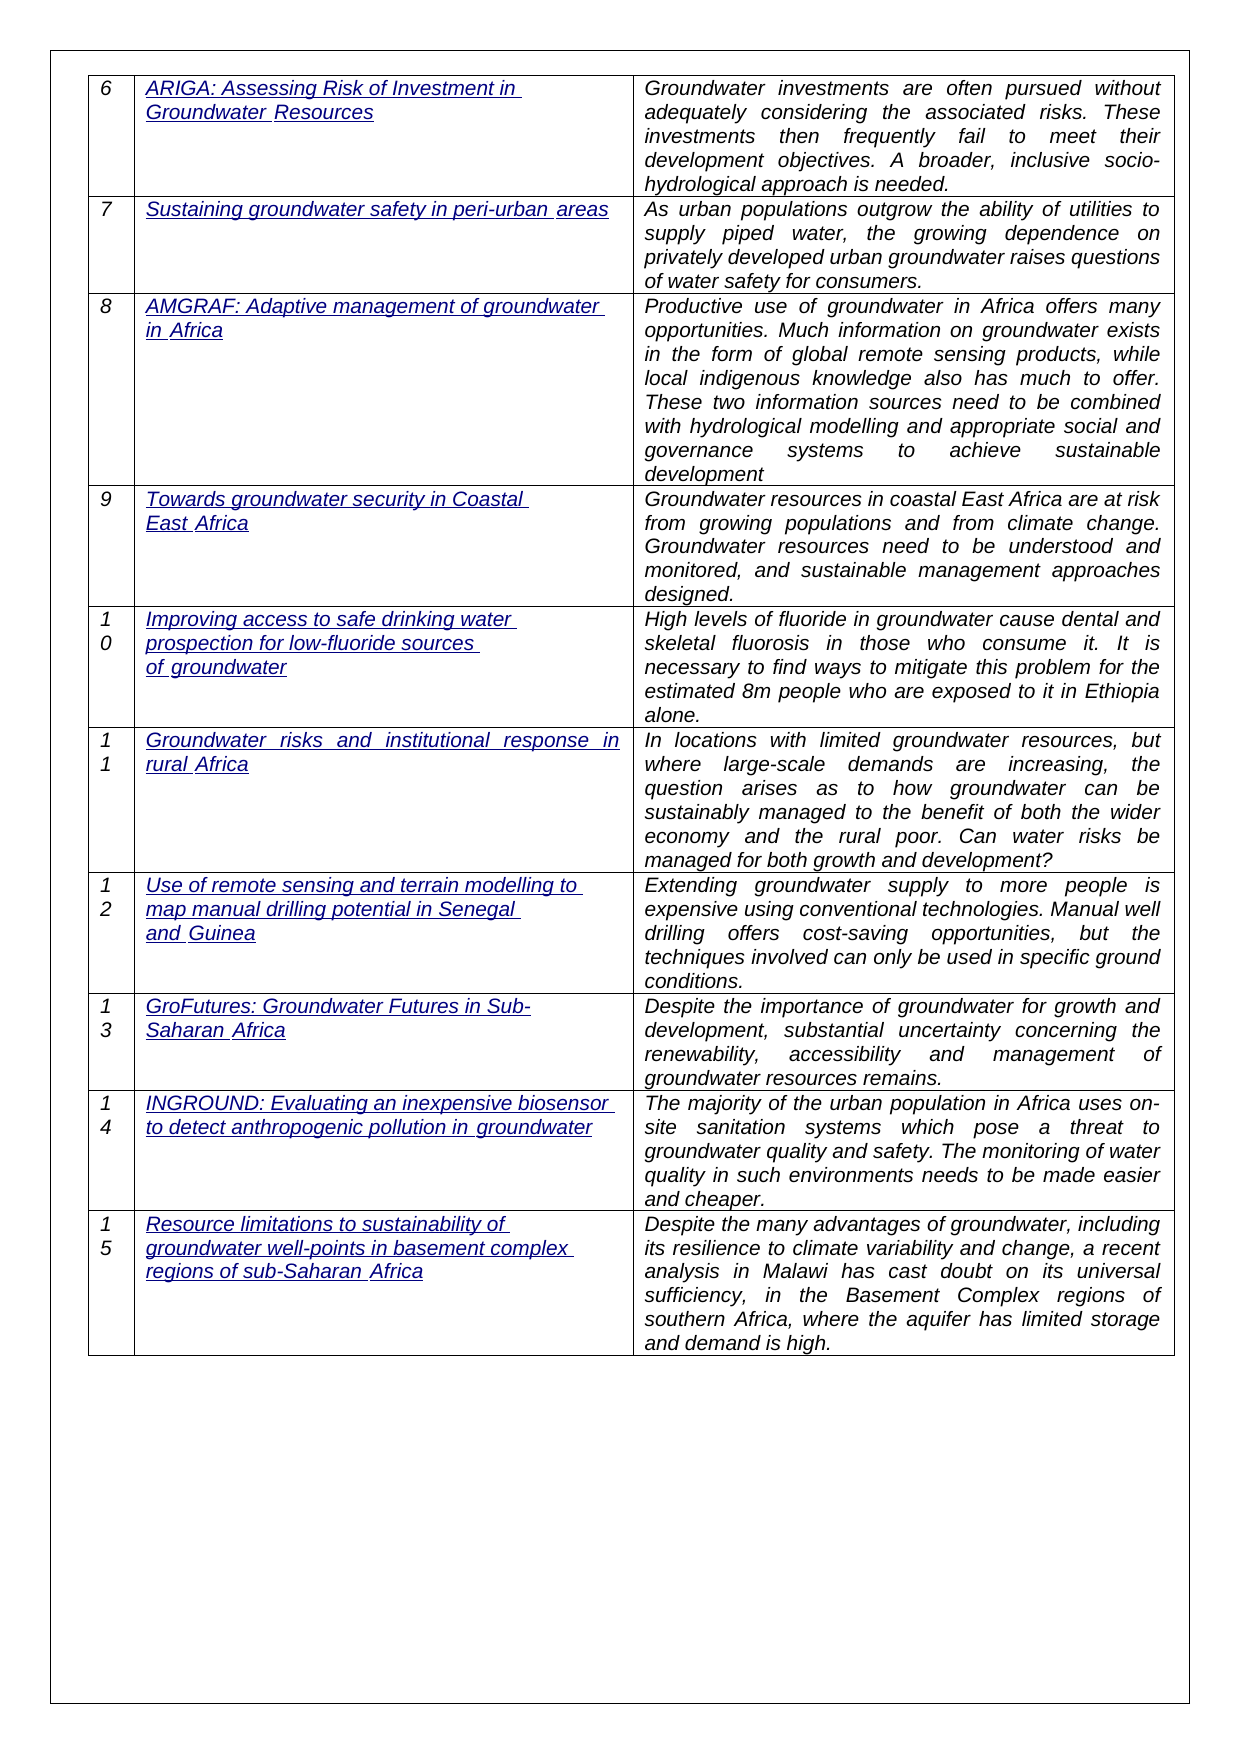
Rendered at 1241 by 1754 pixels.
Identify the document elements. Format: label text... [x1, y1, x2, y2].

table_cell Despite the importance of groundwater for growth and development, substantial uncertainty concerning the renewability, accessibility and management of groundwater resources remains. [634, 994, 1174, 1089]
table_cell In locations with limited groundwater resources, but where large-scale demands are increasing, the question arises as to how groundwater can be sustainably managed to the benefit of both the wider economy and the rural poor. Can water risks be managed for both growth and development? [634, 728, 1174, 872]
table_cell 11 [89, 728, 134, 872]
table_cell GroFutures: Groundwater Futures in Sub-Saharan Africa [135, 994, 633, 1089]
table_cell Groundwater resources in coastal East Africa are at risk from growing populations and from climate change. Groundwater resources need to be understood and monitored, and sustainable management approaches designed. [634, 486, 1174, 606]
table_cell Improving access to safe drinking water prospection for low-fluoride sources of groundwater [135, 607, 633, 727]
table_cell Despite the many advantages of groundwater, including its resilience to climate variability and change, a recent analysis in Malawi has cast doubt on its universal sufficiency, in the Basement Complex regions of southern Africa, where the aquifer has limited storage and demand is high. [634, 1211, 1174, 1355]
table_cell Extending groundwater supply to more people is expensive using conventional technologies. Manual well drilling offers cost-saving opportunities, but the techniques involved can only be used in specific ground conditions. [634, 873, 1174, 993]
table_cell 10 [89, 607, 134, 727]
table_cell As urban populations outgrow the ability of utilities to supply piped water, the growing dependence on privately developed urban groundwater raises questions of water safety for consumers. [634, 197, 1174, 293]
table_cell High levels of fluoride in groundwater cause dental and skeletal fluorosis in those who consume it. It is necessary to find ways to mitigate this problem for the estimated 8m people who are exposed to it in Ethiopia alone. [634, 607, 1174, 727]
table_cell The majority of the urban population in Africa uses on-site sanitation systems which pose a threat to groundwater quality and safety. The monitoring of water quality in such environments needs to be made easier and cheaper. [634, 1091, 1174, 1210]
table_cell 15 [89, 1211, 134, 1355]
table_cell 7 [89, 197, 134, 293]
table_cell 14 [89, 1091, 134, 1210]
table_cell Groundwater investments are often pursued without adequately considering the associated risks. These investments then frequently fail to meet their development objectives. A broader, inclusive socio-hydrological approach is needed. [634, 76, 1174, 196]
table_cell Groundwater risks and institutional response in rural Africa [135, 728, 633, 872]
table_cell Resource limitations to sustainability of groundwater well-points in basement complex regions of sub-Saharan Africa [135, 1211, 633, 1355]
table_cell ARIGA: Assessing Risk of Investment in Groundwater Resources [135, 76, 633, 196]
table_cell INGROUND: Evaluating an inexpensive biosensor to detect anthropogenic pollution in groundwater [135, 1091, 633, 1210]
table_cell 13 [89, 994, 134, 1089]
table_cell Sustaining groundwater safety in peri-urban areas [135, 197, 633, 293]
table_cell 6 [89, 76, 134, 196]
table_cell 8 [89, 294, 134, 485]
table_cell 12 [89, 873, 134, 993]
table_cell 9 [89, 486, 134, 606]
table_cell Productive use of groundwater in Africa offers many opportunities. Much information on groundwater exists in the form of global remote sensing products, while local indigenous knowledge also has much to offer. These two information sources need to be combined with hydrological modelling and appropriate social and governance systems to achieve sustainable development [634, 294, 1174, 485]
table_cell Use of remote sensing and terrain modelling to map manual drilling potential in Senegal and Guinea [135, 873, 633, 993]
table_cell AMGRAF: Adaptive management of groundwater in Africa [135, 294, 633, 485]
table_cell Towards groundwater security in Coastal East Africa [135, 486, 633, 606]
